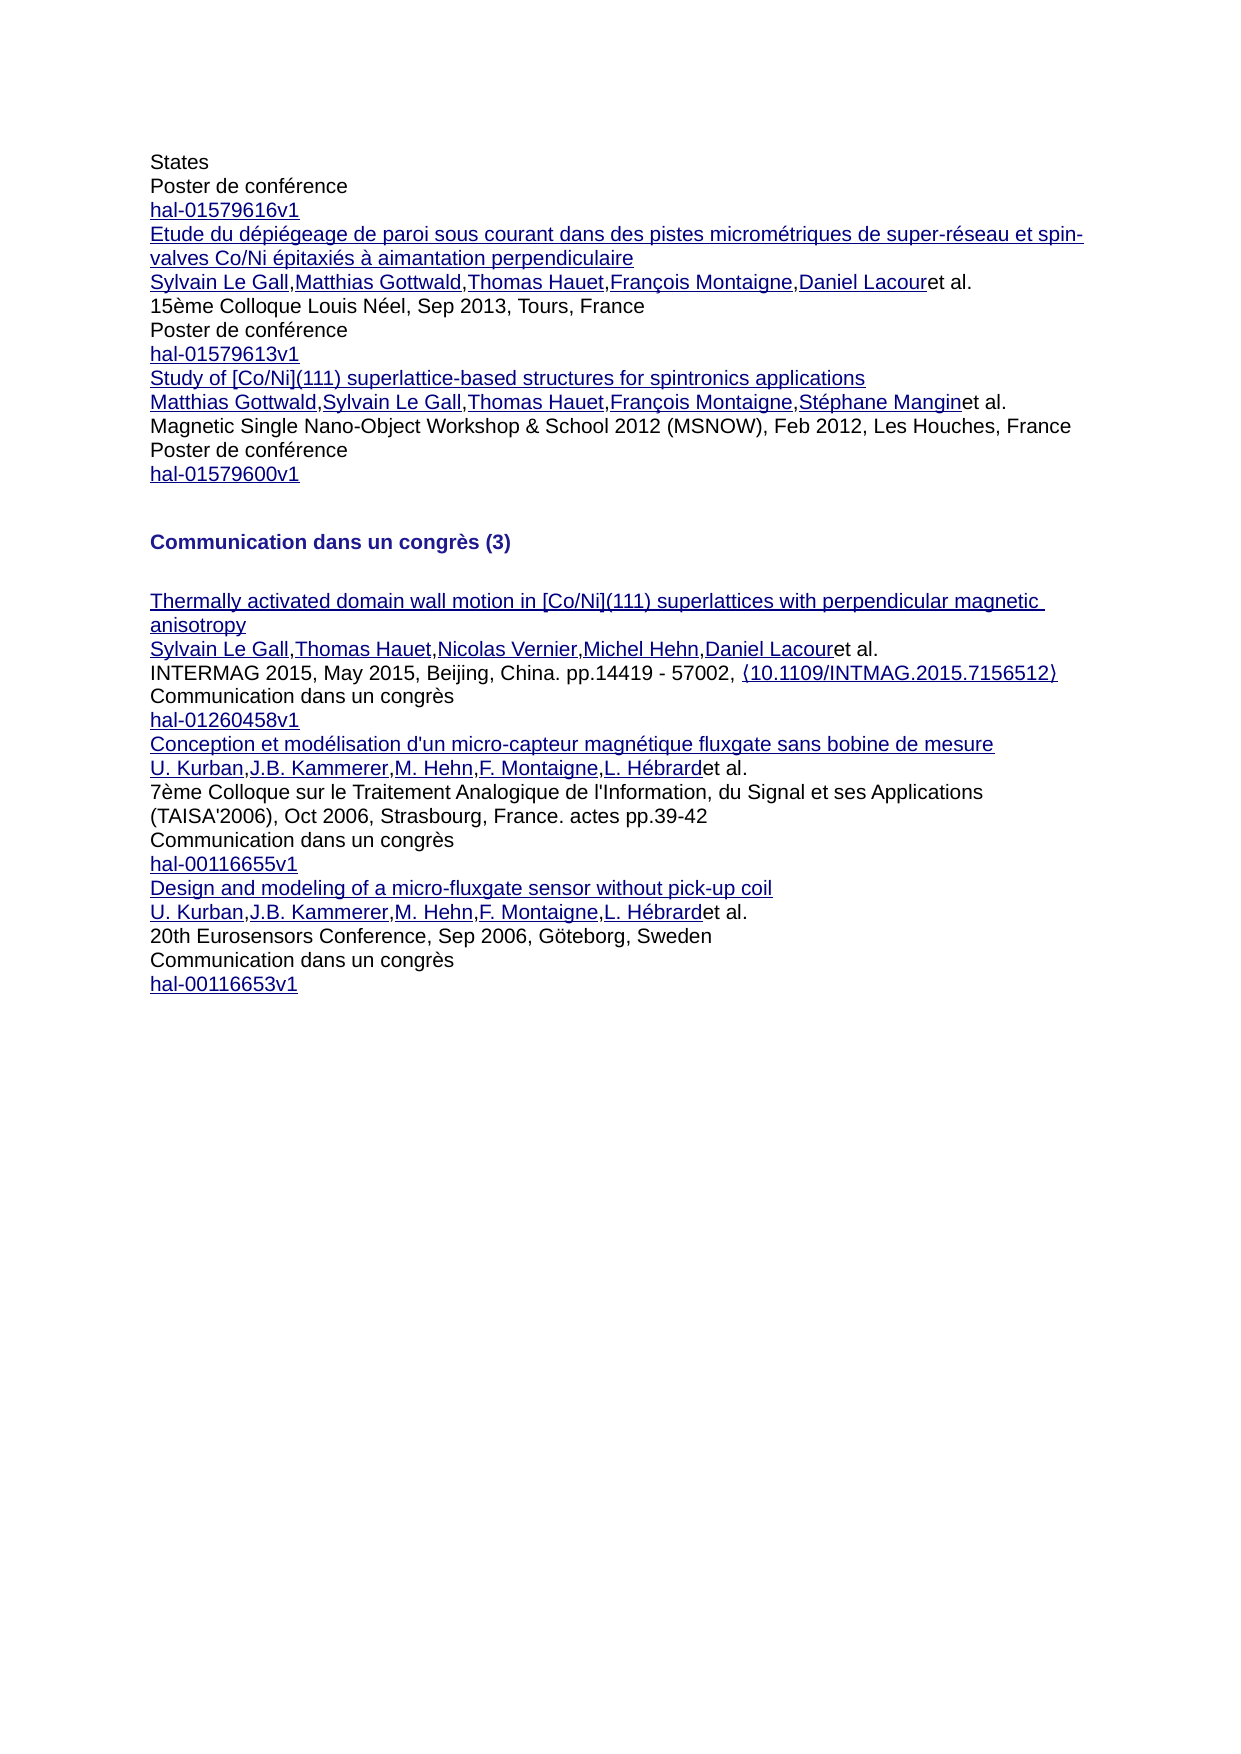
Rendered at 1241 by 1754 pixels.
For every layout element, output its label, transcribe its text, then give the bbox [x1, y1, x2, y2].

table_cell Study of [Co/Ni](111) superlattice-based structures for spintronics applications Matthias Gottwald,Sylvain Le Gall,Thomas Hauet,François Montaigne,Stéphane Manginet al. Magnetic Single Nano-Object Workshop & School 2012 (MSNOW), Feb 2012, Les Houches, France Poster de conférence hal-01579600v1 [150, 366, 1090, 485]
table_cell Conception et modélisation d'un micro-capteur magnétique fluxgate sans bobine de mesure U. Kurban,J.B. Kammerer,M. Hehn,F. Montaigne,L. Hébrardet al. 7ème Colloque sur le Traitement Analogique de l'Information, du Signal et ses Applications (TAISA'2006), Oct 2006, Strasbourg, France. actes pp.39-42 Communication dans un congrès hal-00116655v1 [150, 732, 1090, 876]
table_cell Design and modeling of a micro-fluxgate sensor without pick-up coil U. Kurban,J.B. Kammerer,M. Hehn,F. Montaigne,L. Hébrardet al. 20th Eurosensors Conference, Sep 2006, Göteborg, Sweden Communication dans un congrès hal-00116653v1 [150, 876, 1090, 996]
subtitle Communication dans un congrès (3) [150, 530, 1090, 554]
table_cell States Poster de conférence hal-01579616v1 [150, 150, 1090, 222]
table_header Thermally activated domain wall motion in [Co/Ni](111) superlattices with perpendicular magnetic anisotropy Sylvain Le Gall,Thomas Hauet,Nicolas Vernier,Michel Hehn,Daniel Lacouret al. INTERMAG 2015, May 2015, Beijing, China. pp.14419 - 57002, ⟨10.1109/INTMAG.2015.7156512⟩ Communication dans un congrès hal-01260458v1 [150, 589, 1090, 732]
table_cell Etude du dépiégeage de paroi sous courant dans des pistes micrométriques de super-réseau et spin-valves Co/Ni épitaxiés à aimantation perpendiculaire Sylvain Le Gall,Matthias Gottwald,Thomas Hauet,François Montaigne,Daniel Lacouret al. 15ème Colloque Louis Néel, Sep 2013, Tours, France Poster de conférence hal-01579613v1 [150, 222, 1090, 366]
